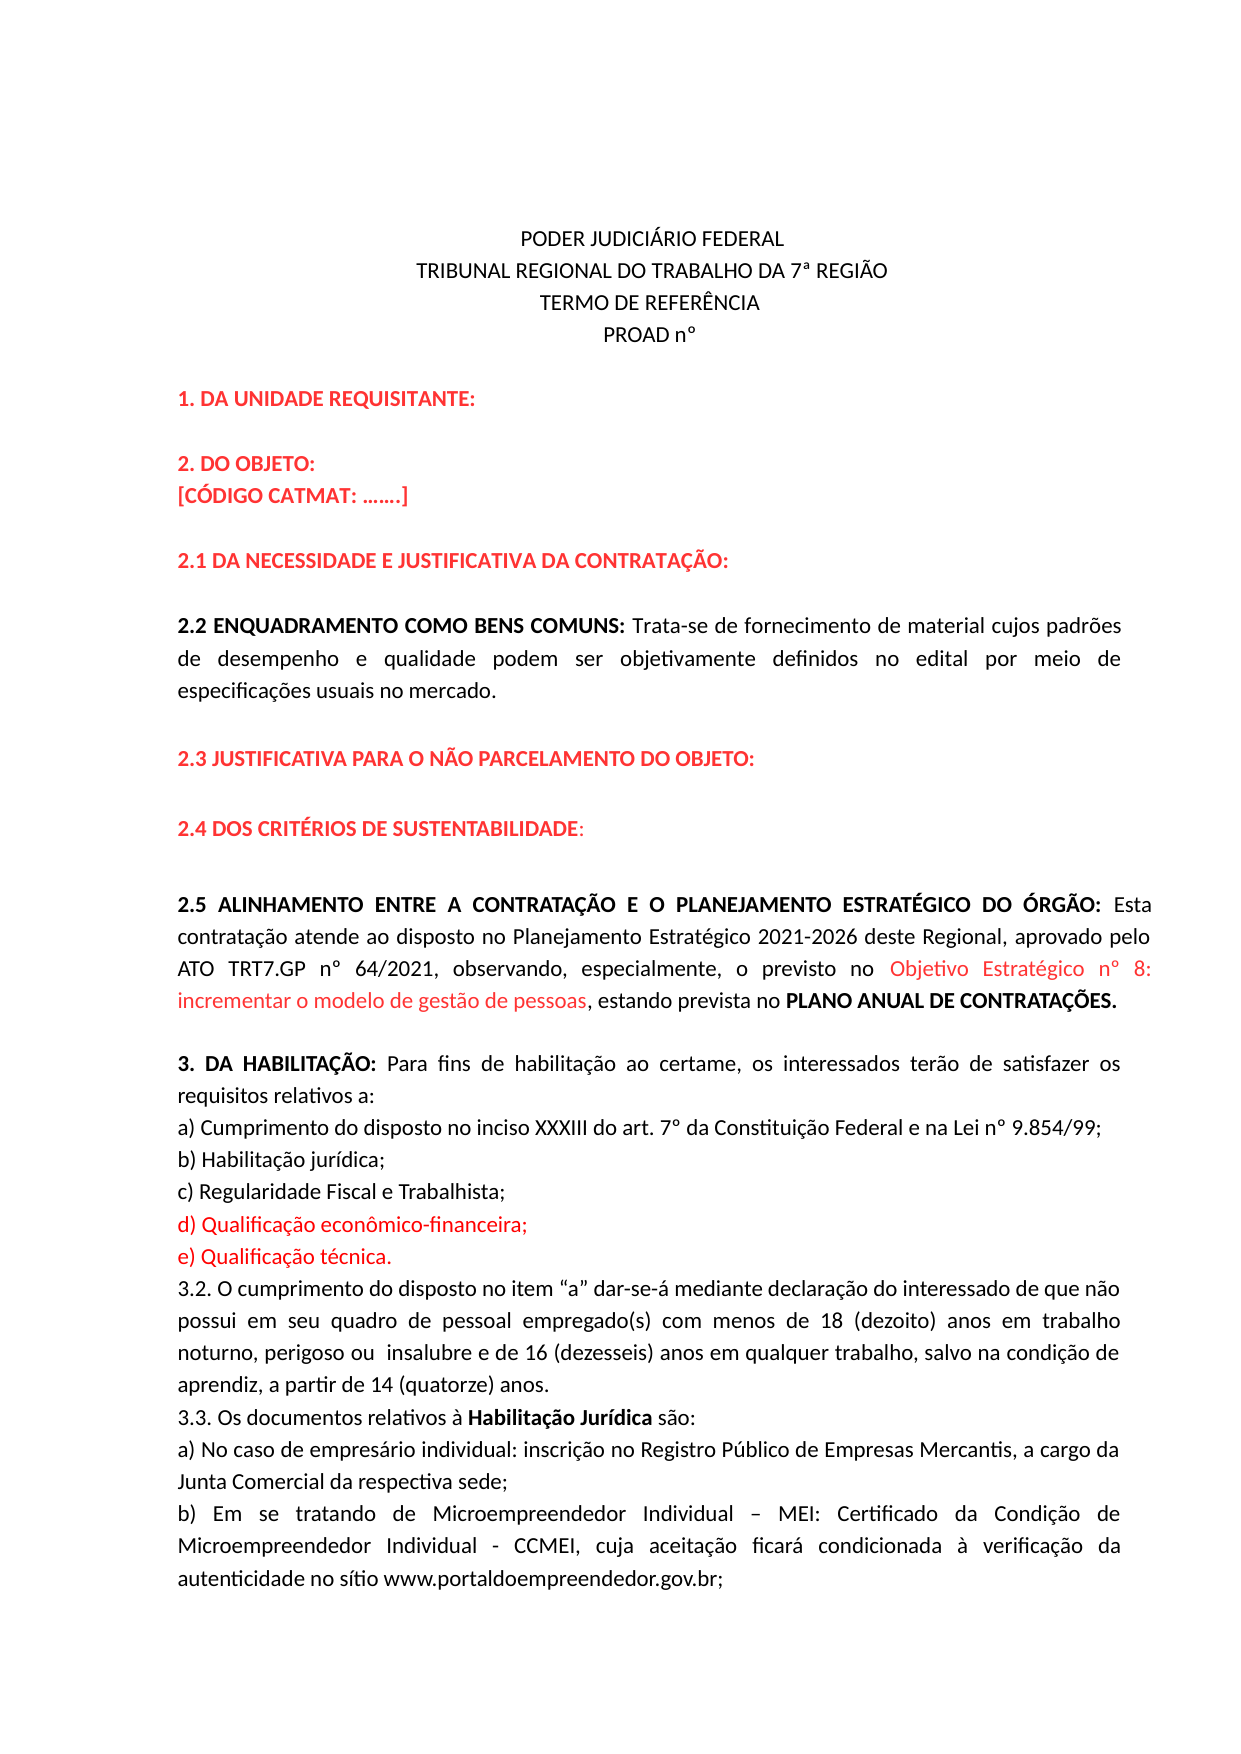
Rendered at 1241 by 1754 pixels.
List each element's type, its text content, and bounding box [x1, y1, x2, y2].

text 3. DA HABILITAÇÃO: Para fins de habilitação ao certame, os interessados terão de satisfazer os requisitos relativos a: [177, 1049, 1122, 1109]
text 3.3. Os documentos relativos à Habilitação Jurídica são: [177, 1403, 1122, 1431]
text PODER JUDICIÁRIO FEDERAL [177, 224, 1122, 252]
text b) Habilitação jurídica; [177, 1145, 1122, 1173]
text [CÓDIGO CATMAT: …….] [177, 481, 1122, 509]
text c) Regularidade Fiscal e Trabalhista; [177, 1177, 1122, 1206]
text 2.5 ALINHAMENTO ENTRE A CONTRATAÇÃO E O PLANEJAMENTO ESTRATÉGICO DO ÓRGÃO: Esta contratação atende ao disposto no Planejamento Estratégico 2021-2026 deste Regional, aprovado pelo ATO TRT7.GP nº 64/2021, observando, especialmente, o previsto no Objetivo Estratégico nº 8: incrementar o modelo de gestão de pessoas, estando prevista no PLANO ANUAL DE CONTRATAÇÕES. [177, 890, 1152, 1014]
text 2.4 DOS CRITÉRIOS DE SUSTENTABILIDADE: [177, 814, 1152, 842]
text a) Cumprimento do disposto no inciso XXXIII do art. 7º da Constituição Federal e na Lei nº 9.854/99; [177, 1113, 1122, 1141]
text d) Qualificação econômico-financeira; [177, 1210, 1122, 1238]
text 2.3 JUSTIFICATIVA PARA O NÃO PARCELAMENTO DO OBJETO: [177, 744, 1152, 772]
text TRIBUNAL REGIONAL DO TRABALHO DA 7ª REGIÃO [177, 256, 1122, 284]
text 2.2 ENQUADRAMENTO COMO BENS COMUNS: Trata-se de fornecimento de material cujos padrões de desempenho e qualidade podem ser objetivamente definidos no edital por meio de especificações usuais no mercado. [177, 612, 1122, 704]
text e) Qualificação técnica. [177, 1242, 1122, 1270]
text PROAD nº [177, 320, 1122, 348]
text 1. DA UNIDADE REQUISITANTE: [177, 384, 1122, 413]
text b) Em se tratando de Microempreendedor Individual – MEI: Certificado da Condição de Microempreendedor Individual - CCMEI, cuja aceitação ficará condicionada à verificação da autenticidade no sítio www.portaldoempreendedor.gov.br; [177, 1499, 1122, 1592]
text 2.1 DA NECESSIDADE E JUSTIFICATIVA DA CONTRATAÇÃO: [177, 546, 1122, 574]
text TERMO DE REFERÊNCIA [177, 288, 1122, 316]
text 2. DO OBJETO: [177, 449, 1122, 477]
text a) No caso de empresário individual: inscrição no Registro Público de Empresas Mercantis, a cargo da Junta Comercial da respectiva sede; [177, 1435, 1122, 1495]
text 3.2. O cumprimento do disposto no item “a” dar-se-á mediante declaração do interessado de que não possui em seu quadro de pessoal empregado(s) com menos de 18 (dezoito) anos em trabalho noturno, perigoso ou insalubre e de 16 (dezesseis) anos em qualquer trabalho, salvo na condição de aprendiz, a partir de 14 (quatorze) anos. [177, 1274, 1122, 1399]
